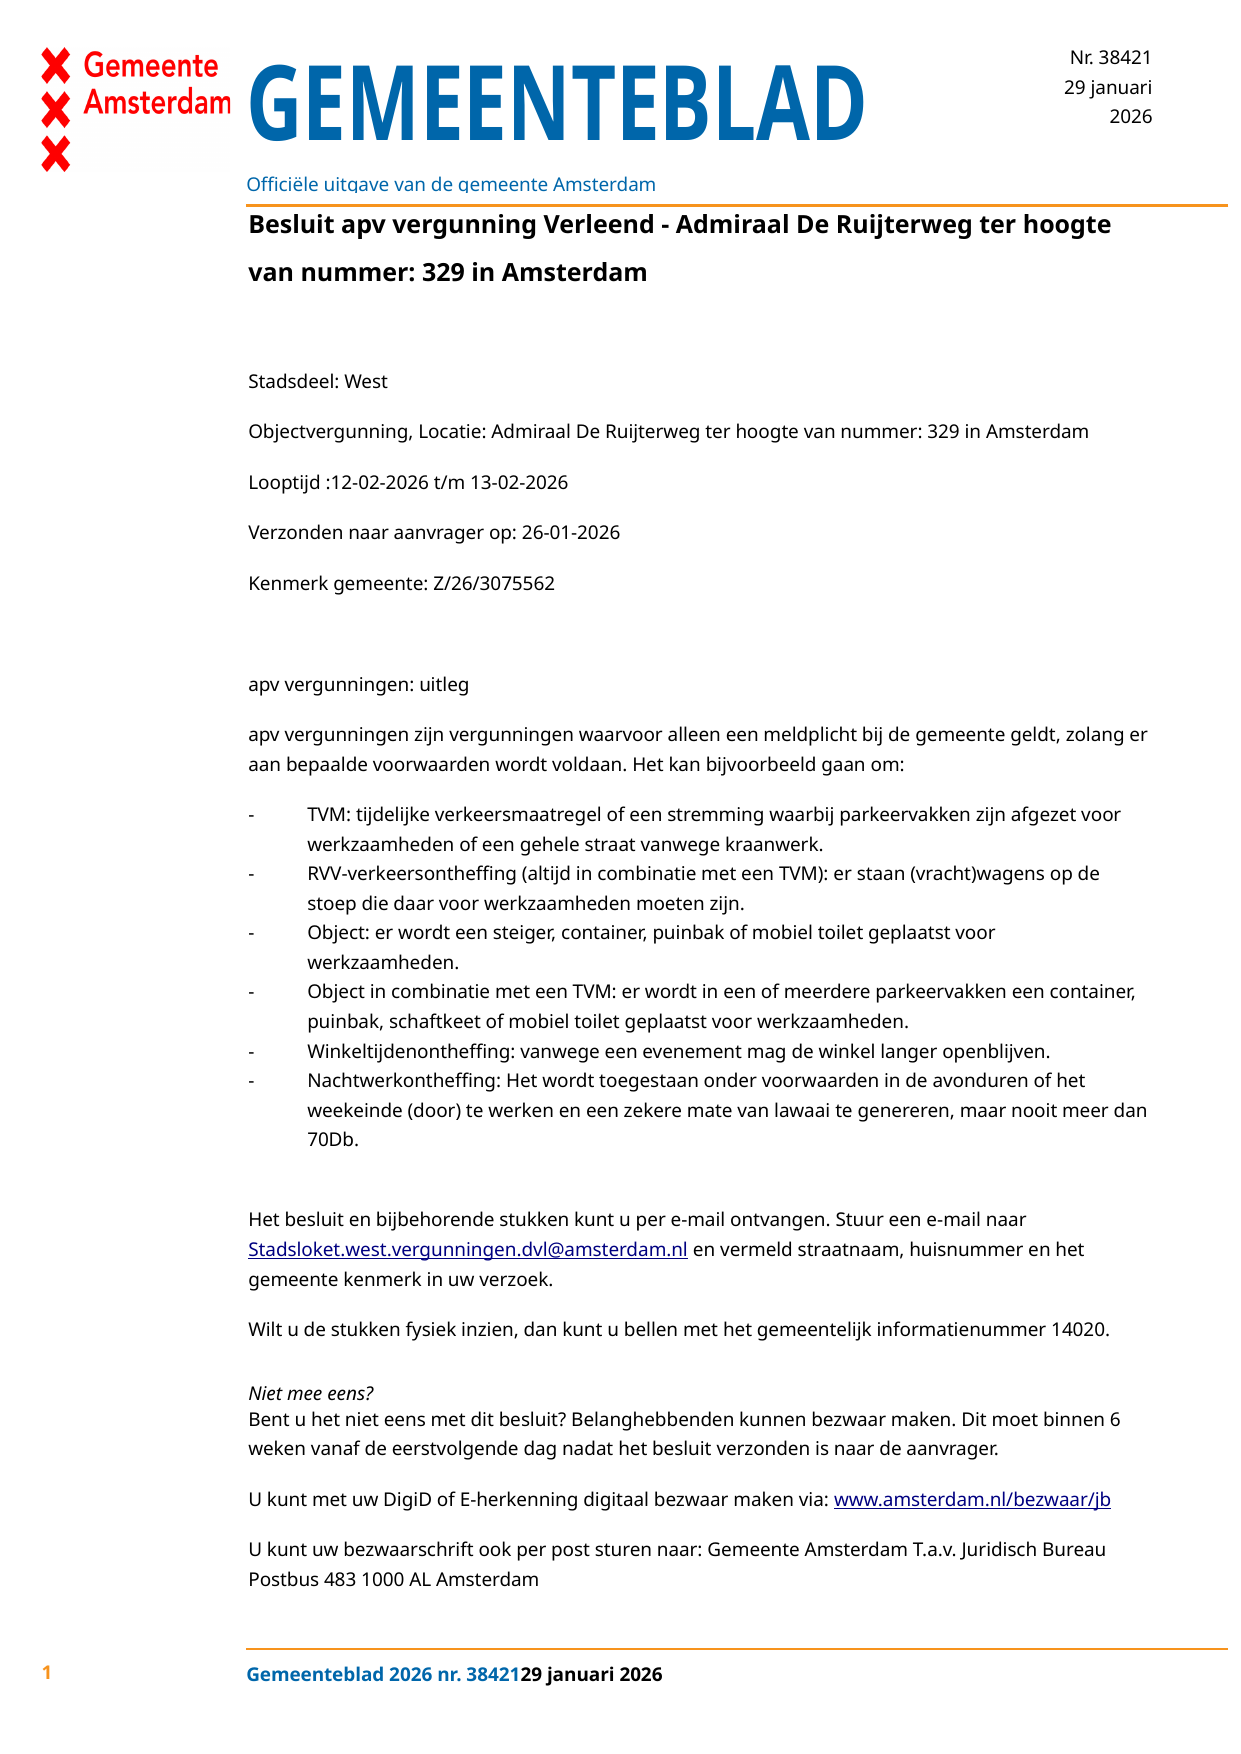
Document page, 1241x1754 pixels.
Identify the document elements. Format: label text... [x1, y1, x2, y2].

text apv vergunningen zijn vergunningen waarvoor alleen een meldplicht bij de gemeente geldt, zolang er aan bepaalde voorwaarden wordt voldaan. Het kan bijvoorbeeld gaan om: [248, 721, 1152, 777]
text Wilt u de stukken fysiek inzien, dan kunt u bellen met het gemeentelijk informatienummer 14020. [248, 1316, 1152, 1342]
text Niet mee eens? [248, 1380, 1152, 1406]
text Bent u het niet eens met dit besluit? Belanghebbenden kunnen bezwaar maken. Dit moet binnen 6 weken vanaf de eerstvolgende dag nadat het besluit verzonden is naar de aanvrager. [248, 1406, 1152, 1461]
text Kenmerk gemeente: Z/26/3075562 [248, 570, 1152, 596]
text Het besluit en bijbehorende stukken kunt u per e-mail ontvangen. Stuur een e-mail naar Stadsloket.west.vergunningen.dvl@amsterdam.nl en vermeld straatnaam, huisnummer en het gemeente kenmerk in uw verzoek. [248, 1207, 1152, 1292]
list Winkeltijdenontheffing: vanwege een evenement mag de winkel langer openblijven. [248, 1038, 1152, 1064]
text U kunt met uw DigiD of E-herkenning digitaal bezwaar maken via: www.amsterdam.nl/bezwaar/jb [248, 1486, 1152, 1512]
list Object in combinatie met een TVM: er wordt in een of meerdere parkeervakken een container, puinbak, schaftkeet of mobiel toilet geplaatst voor werkzaamheden. [248, 979, 1152, 1034]
text Verzonden naar aanvrager op: 26-01-2026 [248, 519, 1152, 545]
picture [41, 47, 231, 172]
text Besluit apv vergunning Verleend - Admiraal De Ruijterweg ter hoogte van nummer: 329 in Amsterdam [248, 207, 1152, 288]
text U kunt uw bezwaarschrift ook per post sturen naar: Gemeente Amsterdam T.a.v. Juridisch Bureau Postbus 483 1000 AL Amsterdam [248, 1536, 1152, 1592]
list Object: er wordt een steiger, container, puinbak of mobiel toilet geplaatst voor werkzaamheden. [248, 919, 1152, 975]
text Looptijd :12-02-2026 t/m 13-02-2026 [248, 469, 1152, 495]
list Nachtwerkontheffing: Het wordt toegestaan onder voorwaarden in de avonduren of het weekeinde (door) te werken en een zekere mate van lawaai te genereren, maar nooit meer dan 70Db. [248, 1067, 1152, 1152]
text apv vergunningen: uitleg [248, 671, 1152, 697]
text Stadsdeel: West [248, 368, 1152, 394]
list RVV-verkeersontheffing (altijd in combinatie met een TVM): er staan (vracht)wagens op de stoep die daar voor werkzaamheden moeten zijn. [248, 860, 1152, 916]
text Objectvergunning, Locatie: Admiraal De Ruijterweg ter hoogte van nummer: 329 in Amsterdam [248, 419, 1152, 444]
list TVM: tijdelijke verkeersmaatregel of een stremming waarbij parkeervakken zijn afgezet voor werkzaamheden of een gehele straat vanwege kraanwerk. [248, 801, 1152, 857]
